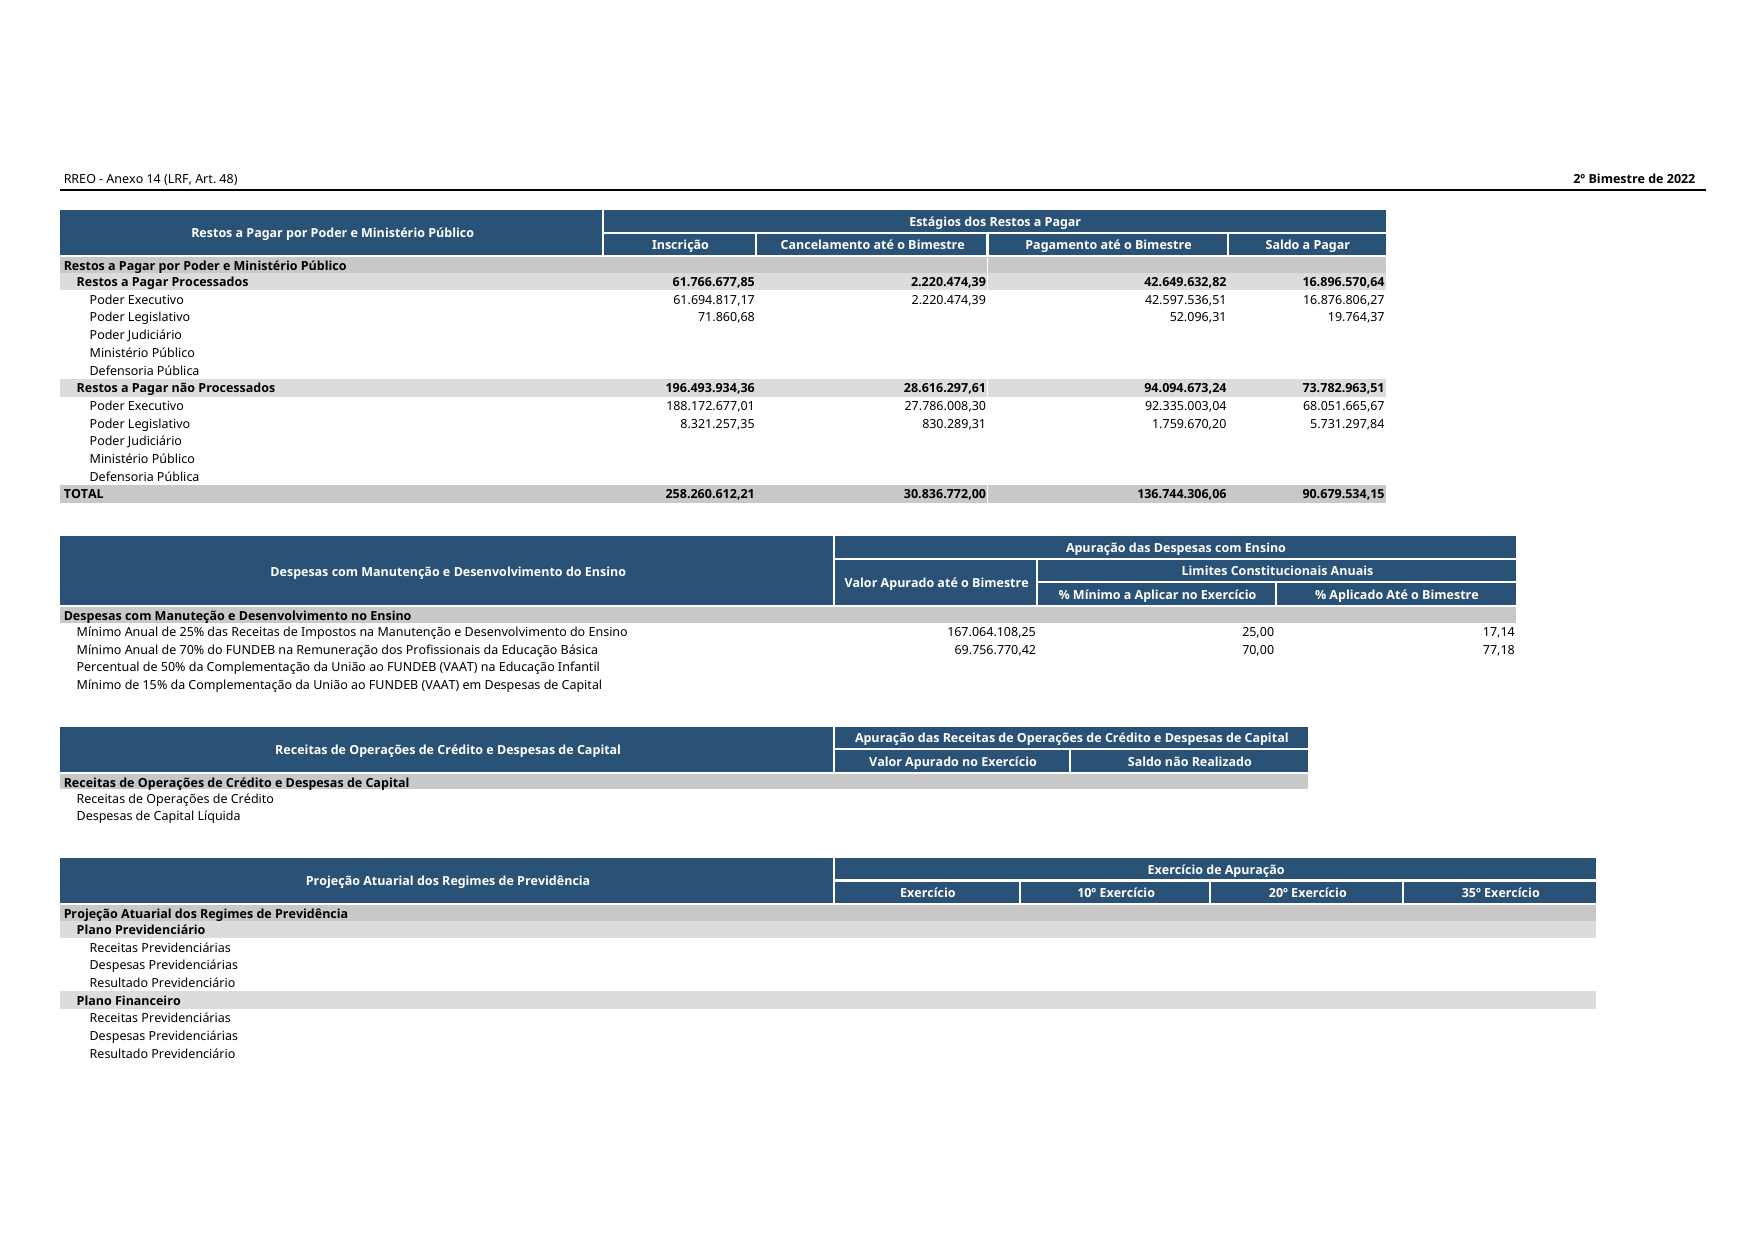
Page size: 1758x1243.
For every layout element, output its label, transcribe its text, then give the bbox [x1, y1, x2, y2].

table_cell [1386, 208, 1706, 534]
table_cell [988, 1062, 1020, 1086]
table_cell Despesas com Manuteção e Desenvolvimento no Ensino [60, 607, 834, 623]
table_cell [178, 1120, 1706, 1144]
table_cell 25,00 [1037, 623, 1276, 640]
table_cell [988, 344, 1228, 361]
table_cell [1495, 170, 1504, 188]
table_cell Resultado Previdenciário [60, 1045, 834, 1062]
table_cell Poder Executivo [60, 290, 603, 308]
table_cell 71.860,68 [603, 308, 756, 326]
table_cell [1596, 1062, 1697, 1086]
table_cell Projeção Atuarial dos Regimes de Previdência [60, 858, 833, 903]
table_cell [60, 825, 1308, 856]
table_cell [1210, 1062, 1228, 1086]
table_cell [1403, 1027, 1596, 1044]
table_cell Restos a Pagar por Poder e Ministério Público [60, 210, 602, 255]
table_cell [834, 991, 1020, 1009]
table_cell [1020, 1027, 1210, 1044]
table_cell [603, 468, 756, 485]
table_cell [988, 450, 1228, 467]
table_cell [1386, 1062, 1403, 1086]
table_cell [1020, 905, 1210, 921]
table_cell [1020, 1062, 1037, 1086]
table_cell [1276, 658, 1516, 676]
table_cell 27.786.008,30 [756, 397, 987, 414]
table_cell 10º Exercício [1021, 882, 1209, 903]
table_cell [1210, 991, 1403, 1009]
table_cell Resultado Previdenciário [60, 974, 834, 991]
table_cell Receitas Previdenciárias [60, 1009, 834, 1027]
table_cell [834, 807, 1070, 825]
table_cell Mínimo Anual de 25% das Receitas de Impostos na Manutenção e Desenvolvimento do Ensino [60, 623, 834, 640]
table_header [1571, 59, 1697, 78]
table_cell Poder Legislativo [60, 414, 603, 432]
table_cell [834, 974, 1020, 991]
table_header [60, 59, 68, 170]
table_cell 90.679.534,15 [1228, 485, 1386, 503]
table_cell Plano Previdenciário [60, 921, 834, 938]
table_cell [756, 326, 987, 343]
table_cell Valor Apurado até o Bimestre [835, 560, 1036, 605]
table_cell [1020, 938, 1210, 956]
table_cell [178, 1145, 1706, 1169]
table_cell [166, 1086, 178, 1175]
table_cell [1403, 956, 1596, 974]
table_cell [68, 160, 166, 170]
table_cell Receitas de Operações de Crédito e Despesas de Capital [60, 727, 833, 772]
table_cell [1403, 921, 1596, 938]
table_cell 167.064.108,25 [834, 623, 1037, 640]
table_cell 68.051.665,67 [1228, 397, 1386, 414]
table_cell [178, 1169, 1706, 1175]
table_cell [178, 1086, 1571, 1096]
table_cell [756, 361, 987, 379]
table_cell [178, 1096, 1571, 1120]
table_cell 28.616.297,61 [756, 379, 987, 397]
table_cell [834, 774, 1070, 789]
table_cell Despesas Previdenciárias [60, 956, 834, 974]
table_cell 42.649.632,82 [988, 273, 1228, 290]
table_cell [60, 1062, 171, 1086]
table_cell Valor Apurado no Exercício [835, 750, 1069, 772]
table_cell Mínimo de 15% da Complementação da União ao FUNDEB (VAAT) em Despesas de Capital [60, 676, 834, 693]
table_cell [1210, 974, 1403, 991]
table_cell Poder Judiciário [60, 432, 603, 450]
table_cell 73.782.963,51 [1228, 379, 1386, 397]
table_cell Pagamento até o Bimestre [989, 234, 1227, 255]
table_cell Apuração das Receitas de Operações de Crédito e Despesas de Capital [835, 727, 1308, 748]
table_cell [1228, 344, 1386, 361]
table_cell [1308, 1062, 1386, 1086]
table_cell 20º Exercício [1211, 882, 1402, 903]
table_cell 16.896.570,64 [1228, 273, 1386, 290]
table_cell Receitas de Operações de Crédito [60, 789, 834, 807]
table_cell [603, 344, 756, 361]
table_cell [1020, 1009, 1210, 1027]
table_cell TOTAL [60, 485, 603, 503]
table_cell Despesas com Manutenção e Desenvolvimento do Ensino [60, 536, 833, 605]
table_cell [1571, 1087, 1697, 1105]
table_cell [1403, 991, 1596, 1009]
table_cell [1403, 1062, 1495, 1086]
table_cell Poder Executivo [60, 397, 603, 414]
table_cell Apuração das Despesas com Ensino [835, 536, 1516, 558]
table_cell Limites Constitucionais Anuais [1038, 560, 1516, 581]
table_cell 196.493.934,36 [603, 379, 756, 397]
table_cell [1228, 432, 1386, 450]
table_cell [988, 361, 1228, 379]
table_cell [1276, 676, 1516, 693]
table_cell [988, 432, 1228, 450]
table_cell Mínimo Anual de 70% do FUNDEB na Remuneração dos Profissionais da Educação Básica [60, 640, 834, 658]
table_cell [834, 921, 1020, 938]
table_cell [1070, 789, 1308, 807]
table_cell [1037, 676, 1276, 693]
table_cell [834, 607, 1037, 623]
table_cell 69.756.770,42 [834, 640, 1037, 658]
table_cell [603, 450, 756, 467]
table_cell 61.766.677,85 [603, 273, 756, 290]
table_cell [756, 344, 987, 361]
table_cell 2.220.474,39 [756, 290, 987, 308]
table_cell [1403, 938, 1596, 956]
table_cell [834, 1027, 1020, 1044]
table_cell Restos a Pagar Processados [60, 273, 603, 290]
table_cell Plano Financeiro [60, 991, 834, 1009]
table_cell [834, 905, 1020, 921]
table_cell Projeção Atuarial dos Regimes de Previdência [60, 905, 834, 921]
table_cell Estágios dos Restos a Pagar [604, 210, 1386, 232]
table_cell [1596, 856, 1706, 1062]
table_cell [1403, 1045, 1596, 1062]
table_cell 35º Exercício [1404, 882, 1596, 903]
table_cell [1037, 1062, 1070, 1086]
table_cell 188.172.677,01 [603, 397, 756, 414]
table_cell Exercício de Apuração [835, 858, 1596, 879]
table_cell Inscrição [604, 234, 755, 255]
table_cell [1571, 1062, 1596, 1086]
table_cell [1276, 607, 1516, 623]
table_header [1697, 59, 1706, 88]
table_cell [1070, 774, 1308, 789]
table_cell [1037, 658, 1276, 676]
table_cell [834, 658, 1037, 676]
table_cell [603, 326, 756, 343]
table_cell Restos a Pagar por Poder e Ministério Público [60, 257, 603, 273]
table_cell RREO - Anexo 14 (LRF, Art. 48) [60, 170, 1495, 187]
table_cell Receitas Previdenciárias [60, 938, 834, 956]
table_cell [988, 326, 1228, 343]
table_cell Receitas de Operações de Crédito e Despesas de Capital [60, 774, 834, 789]
table_cell [1403, 974, 1596, 991]
table_cell 8.321.257,35 [603, 414, 756, 432]
table_cell [1070, 807, 1308, 825]
table_cell [756, 257, 987, 273]
table_cell [1020, 1045, 1210, 1062]
table_cell [1308, 725, 1516, 856]
table_cell [1228, 257, 1386, 273]
table_cell [1020, 921, 1210, 938]
table_cell [60, 503, 1386, 534]
table_cell 19.764,37 [1228, 308, 1386, 326]
table_cell 830.289,31 [756, 414, 987, 432]
table_cell [834, 1009, 1020, 1027]
table_cell [1697, 1086, 1706, 1096]
table_cell [1210, 1045, 1403, 1062]
table_cell [68, 1086, 166, 1166]
table_cell [834, 676, 1037, 693]
table_cell Percentual de 50% da Complementação da União ao FUNDEB (VAAT) na Educação Infantil [60, 658, 834, 676]
table_cell [1210, 1009, 1403, 1027]
table_cell [1087, 1062, 1210, 1086]
table_cell 94.094.673,24 [988, 379, 1228, 397]
table_cell [756, 308, 987, 326]
table_cell [756, 450, 987, 467]
table_cell Cancelamento até o Bimestre [757, 234, 986, 255]
table_cell [1210, 905, 1403, 921]
table_cell [1276, 1062, 1308, 1086]
table_cell Defensoria Pública [60, 361, 603, 379]
table_cell [1020, 974, 1210, 991]
table_cell [178, 114, 1706, 138]
table_cell [1571, 1105, 1697, 1120]
table_cell [1697, 1096, 1706, 1120]
table_cell [756, 432, 987, 450]
table_cell [1210, 956, 1403, 974]
table_cell Restos a Pagar não Processados [60, 379, 603, 397]
table_cell [603, 257, 756, 273]
table_cell [1403, 1009, 1596, 1027]
table_cell 30.836.772,00 [756, 485, 987, 503]
table_cell 16.876.806,27 [1228, 290, 1386, 308]
table_cell [603, 361, 756, 379]
table_cell [60, 191, 1706, 208]
table_cell [1037, 607, 1276, 623]
table_cell 17,14 [1276, 623, 1516, 640]
table_cell [178, 139, 1706, 163]
table_cell [1516, 534, 1706, 856]
table_cell Despesas Previdenciárias [60, 1027, 834, 1044]
table_cell [60, 694, 1516, 725]
table_cell % Mínimo a Aplicar no Exercício [1038, 583, 1275, 605]
table_cell 5.731.297,84 [1228, 414, 1386, 432]
table_cell [1228, 468, 1386, 485]
table_cell [603, 1062, 756, 1086]
table_cell [834, 1062, 987, 1086]
table_cell 70,00 [1037, 640, 1276, 658]
table_cell 2.220.474,39 [756, 273, 987, 290]
table_header [178, 59, 1571, 88]
table_cell [834, 938, 1020, 956]
table_cell [1210, 1027, 1403, 1044]
table_cell 258.260.612,21 [603, 485, 756, 503]
table_cell [1020, 956, 1210, 974]
table_cell [1228, 450, 1386, 467]
table_cell [1516, 1062, 1571, 1086]
table_cell [988, 468, 1228, 485]
table_header [166, 59, 178, 170]
table_cell [178, 1062, 603, 1086]
table_cell [178, 164, 1706, 170]
table_cell 136.744.306,06 [988, 485, 1228, 503]
table_cell 1.759.670,20 [988, 414, 1228, 432]
table_cell [1571, 98, 1697, 113]
table_cell Saldo não Realizado [1071, 750, 1308, 772]
table_cell [178, 89, 1571, 113]
table_cell [1228, 326, 1386, 343]
table_cell [834, 956, 1020, 974]
table_cell [1697, 1062, 1706, 1086]
table_cell [1210, 921, 1403, 938]
table_cell [834, 789, 1070, 807]
table_cell Ministério Público [60, 344, 603, 361]
table_cell [1020, 991, 1210, 1009]
table_cell [834, 1045, 1020, 1062]
table_cell % Aplicado Até o Bimestre [1277, 583, 1516, 605]
table_cell [1403, 905, 1596, 921]
table_cell Saldo a Pagar [1229, 234, 1386, 255]
table_cell [171, 1062, 178, 1086]
table_cell [68, 1166, 166, 1175]
table_cell [1571, 79, 1697, 98]
table_cell [988, 257, 1228, 273]
table_cell Defensoria Pública [60, 468, 603, 485]
table_header [68, 59, 166, 160]
table_cell 61.694.817,17 [603, 290, 756, 308]
table_cell Poder Legislativo [60, 308, 603, 326]
table_cell [1070, 1062, 1087, 1086]
table_cell 52.096,31 [988, 308, 1228, 326]
table_cell [756, 1062, 834, 1086]
table_cell Exercício [835, 882, 1019, 903]
table_cell [1697, 170, 1706, 188]
table_cell 42.597.536,51 [988, 290, 1228, 308]
table_cell [1228, 361, 1386, 379]
table_cell [1228, 1062, 1276, 1086]
table_cell [1210, 938, 1403, 956]
table_cell 92.335.003,04 [988, 397, 1228, 414]
table_cell [756, 468, 987, 485]
table_cell 2º Bimestre de 2022 [1504, 170, 1697, 188]
table_cell Despesas de Capital Líquida [60, 807, 834, 825]
table_cell Poder Judiciário [60, 326, 603, 343]
table_cell Ministério Público [60, 450, 603, 467]
table_cell [1697, 89, 1706, 113]
table_cell [1504, 1062, 1516, 1086]
table_cell 77,18 [1276, 640, 1516, 658]
table_cell [1495, 1062, 1504, 1086]
table_cell [603, 432, 756, 450]
table_cell [60, 1086, 68, 1175]
